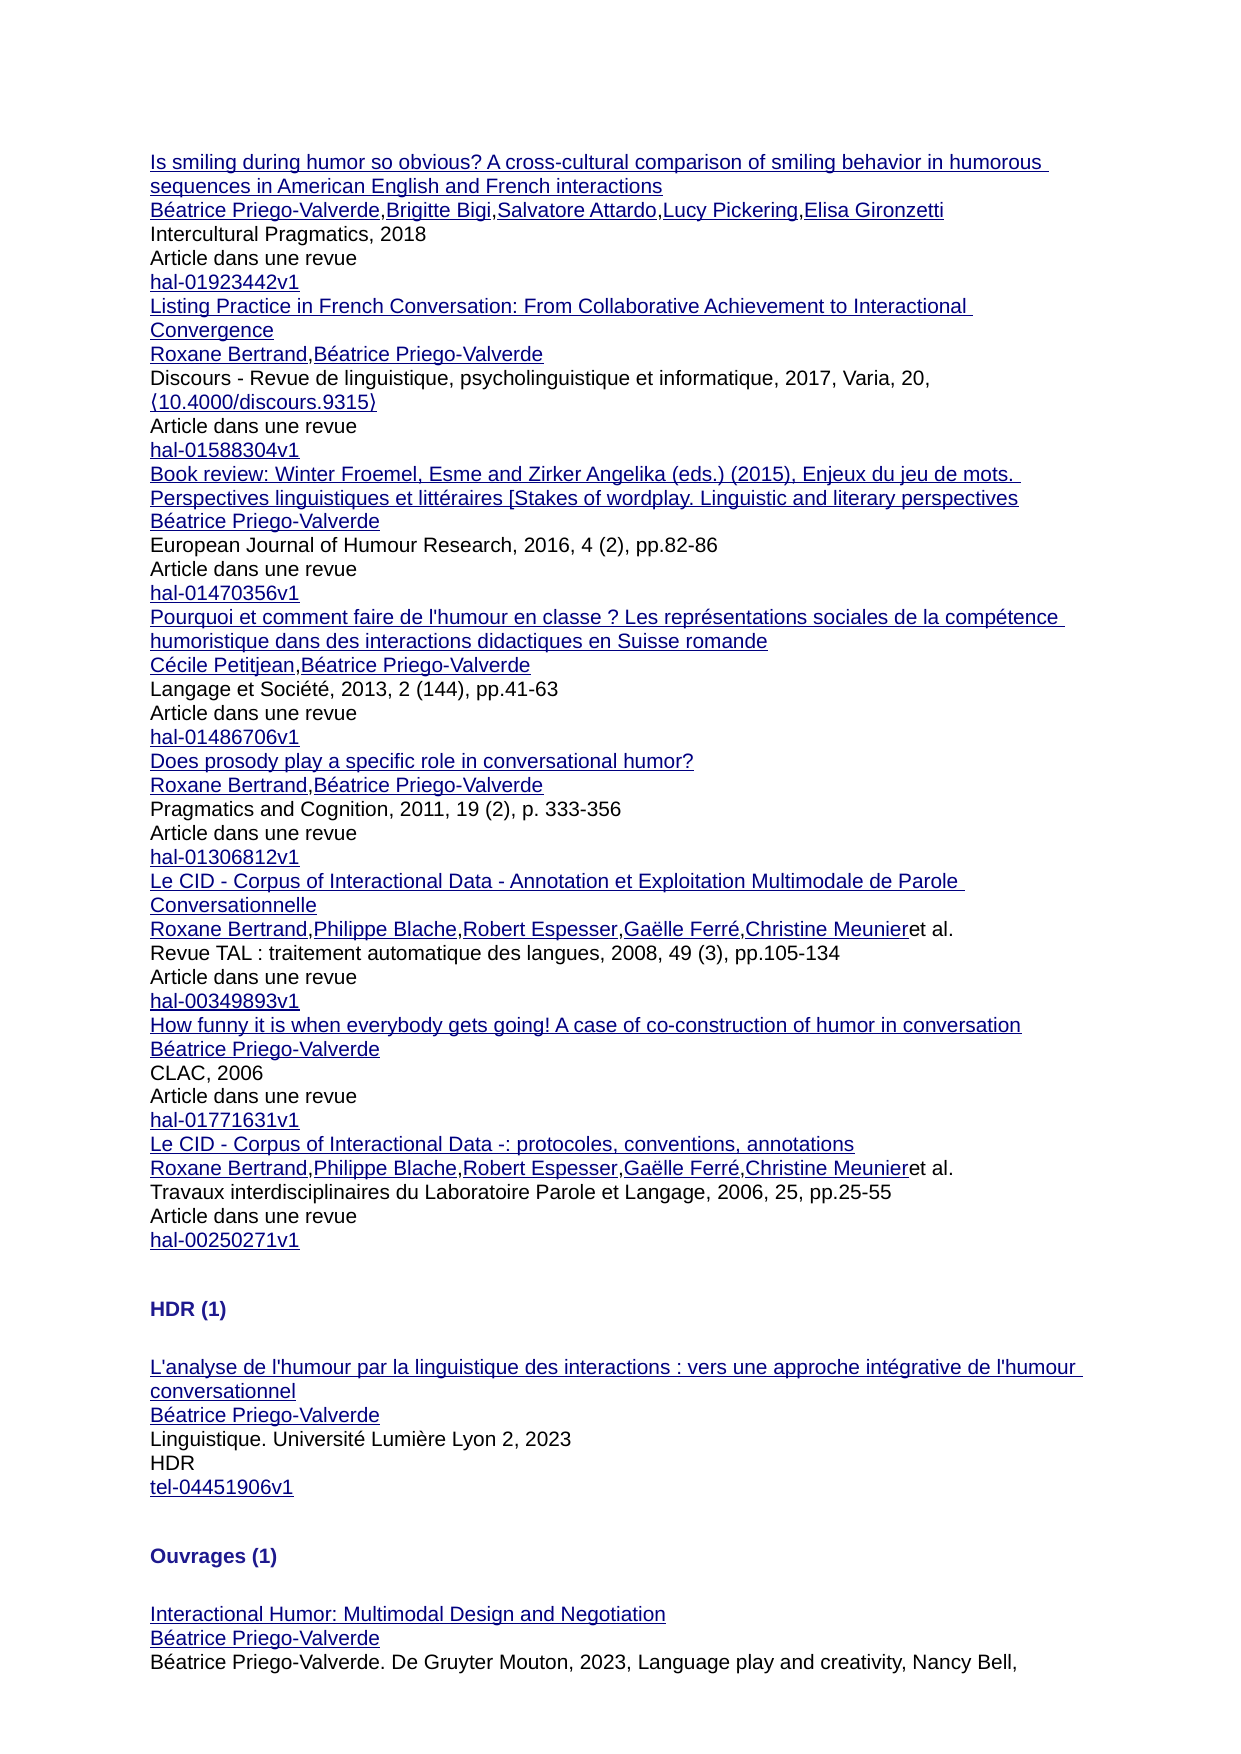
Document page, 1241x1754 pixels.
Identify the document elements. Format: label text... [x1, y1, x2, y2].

table_header L'analyse de l'humour par la linguistique des interactions : vers une approche intégrative de l'humour conversationnel Béatrice Priego-Valverde Linguistique. Université Lumière Lyon 2, 2023 HDR tel-04451906v1 [150, 1355, 1090, 1499]
table_cell Le CID - Corpus of Interactional Data -: protocoles, conventions, annotations Roxane Bertrand,Philippe Blache,Robert Espesser,Gaëlle Ferré,Christine Meunieret al. Travaux interdisciplinaires du Laboratoire Parole et Langage, 2006, 25, pp.25-55 Article dans une revue hal-00250271v1 [150, 1132, 1090, 1252]
table_cell How funny it is when everybody gets going! A case of co-construction of humor in conversation Béatrice Priego-Valverde CLAC, 2006 Article dans une revue hal-01771631v1 [150, 1013, 1090, 1132]
subtitle Ouvrages (1) [150, 1544, 1090, 1568]
table_header Interactional Humor: Multimodal Design and Negotiation Béatrice Priego-Valverde Béatrice Priego-Valverde. De Gruyter Mouton, 2023, Language play and creativity, Nancy Bell, [150, 1602, 1090, 1674]
table_cell Pourquoi et comment faire de l'humour en classe ? Les représentations sociales de la compétence humoristique dans des interactions didactiques en Suisse romande Cécile Petitjean,Béatrice Priego-Valverde Langage et Société, 2013, 2 (144), pp.41-63 Article dans une revue hal-01486706v1 [150, 605, 1090, 749]
table_cell Listing Practice in French Conversation: From Collaborative Achievement to Interactional Convergence Roxane Bertrand,Béatrice Priego-Valverde Discours - Revue de linguistique, psycholinguistique et informatique, 2017, Varia, 20, ⟨10.4000/discours.9315⟩ Article dans une revue hal-01588304v1 [150, 294, 1090, 461]
subtitle HDR (1) [150, 1297, 1090, 1321]
table_cell Le CID - Corpus of Interactional Data - Annotation et Exploitation Multimodale de Parole Conversationnelle Roxane Bertrand,Philippe Blache,Robert Espesser,Gaëlle Ferré,Christine Meunieret al. Revue TAL : traitement automatique des langues, 2008, 49 (3), pp.105-134 Article dans une revue hal-00349893v1 [150, 869, 1090, 1012]
table_cell Is smiling during humor so obvious? A cross-cultural comparison of smiling behavior in humorous sequences in American English and French interactions Béatrice Priego-Valverde,Brigitte Bigi,Salvatore Attardo,Lucy Pickering,Elisa Gironzetti Intercultural Pragmatics, 2018 Article dans une revue hal-01923442v1 [150, 150, 1090, 294]
table_cell Book review: Winter Froemel, Esme and Zirker Angelika (eds.) (2015), Enjeux du jeu de mots. Perspectives linguistiques et littéraires [Stakes of wordplay. Linguistic and literary perspectives Béatrice Priego-Valverde European Journal of Humour Research, 2016, 4 (2), pp.82-86 Article dans une revue hal-01470356v1 [150, 461, 1090, 605]
table_cell Does prosody play a specific role in conversational humor? Roxane Bertrand,Béatrice Priego-Valverde Pragmatics and Cognition, 2011, 19 (2), p. 333-356 Article dans une revue hal-01306812v1 [150, 749, 1090, 869]
